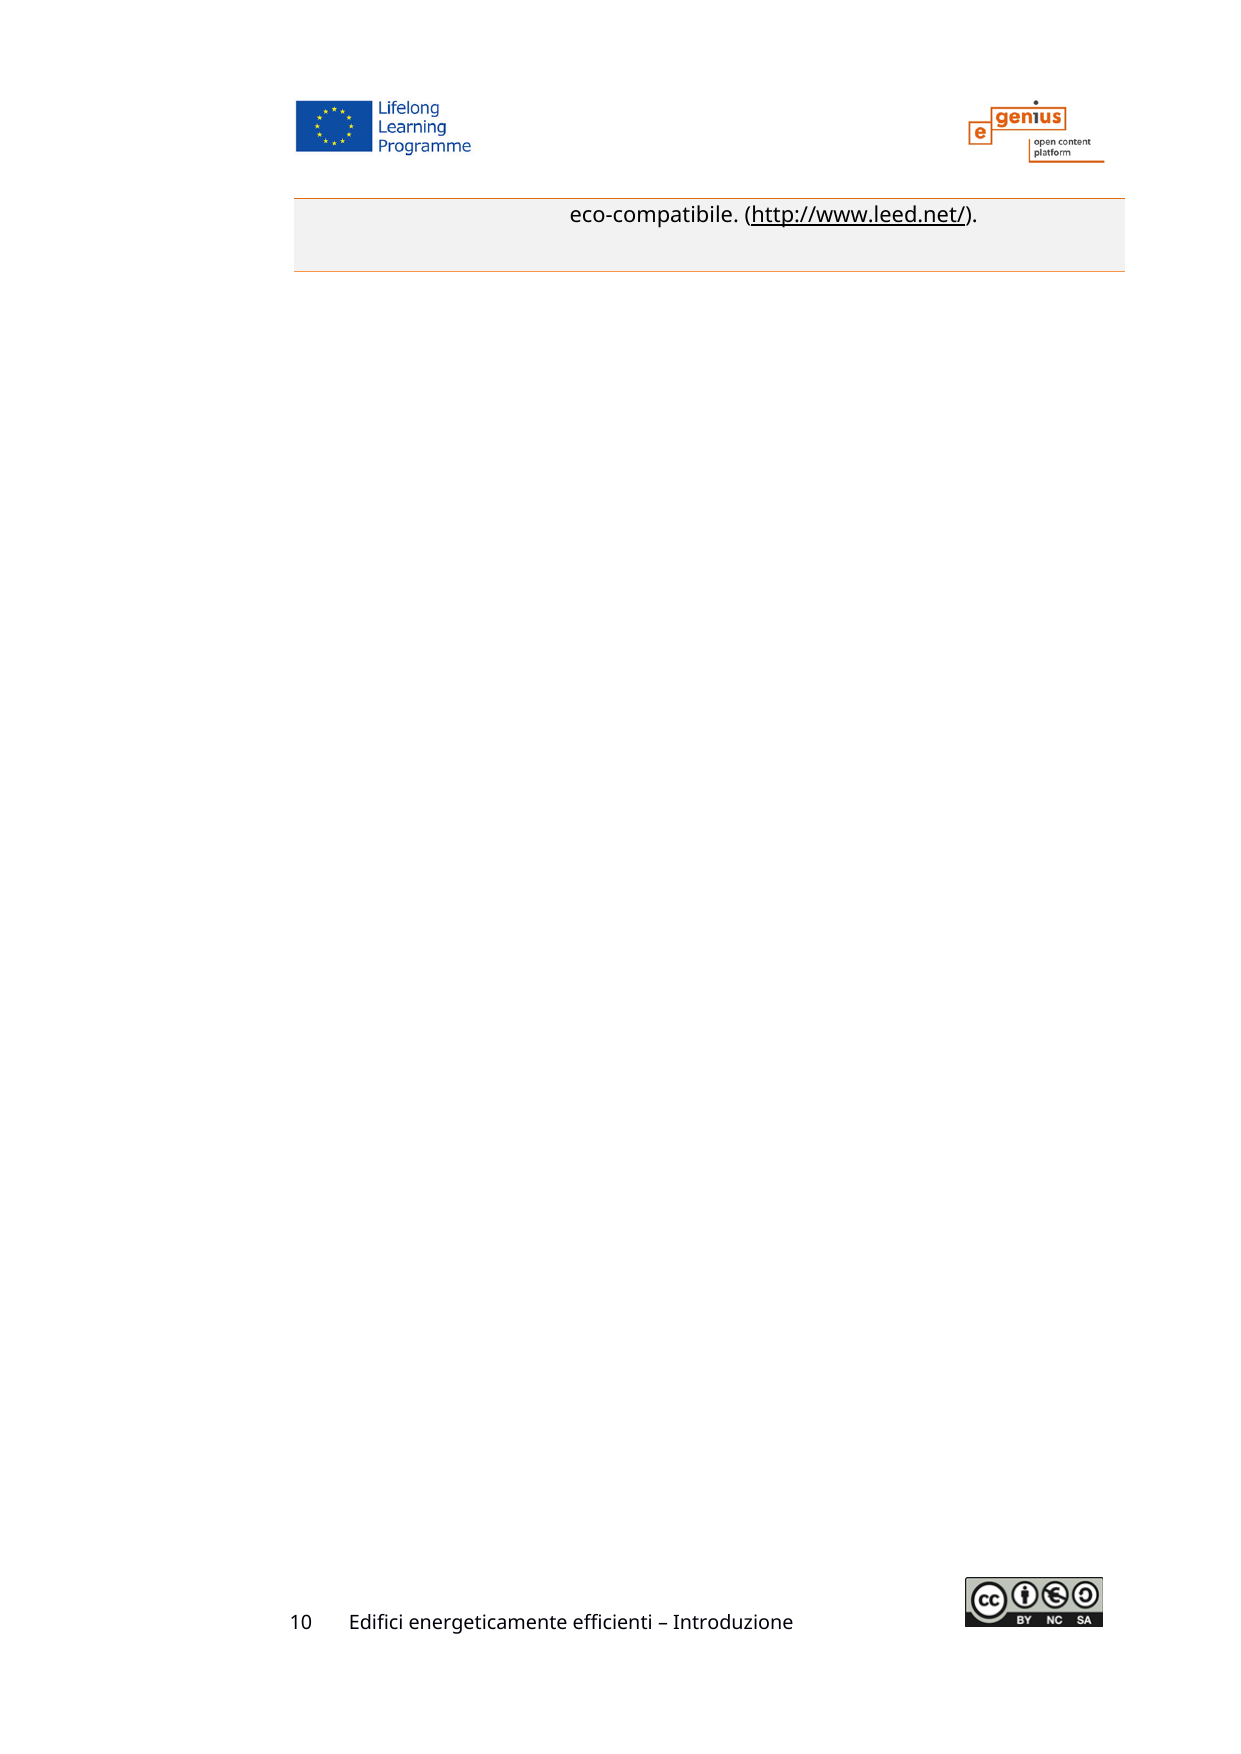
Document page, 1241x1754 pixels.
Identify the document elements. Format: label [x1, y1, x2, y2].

table_cell [289, 198, 294, 241]
table_cell [1125, 198, 1160, 241]
table_cell [289, 241, 294, 271]
table_cell [1125, 241, 1160, 271]
table_cell [294, 241, 1125, 271]
